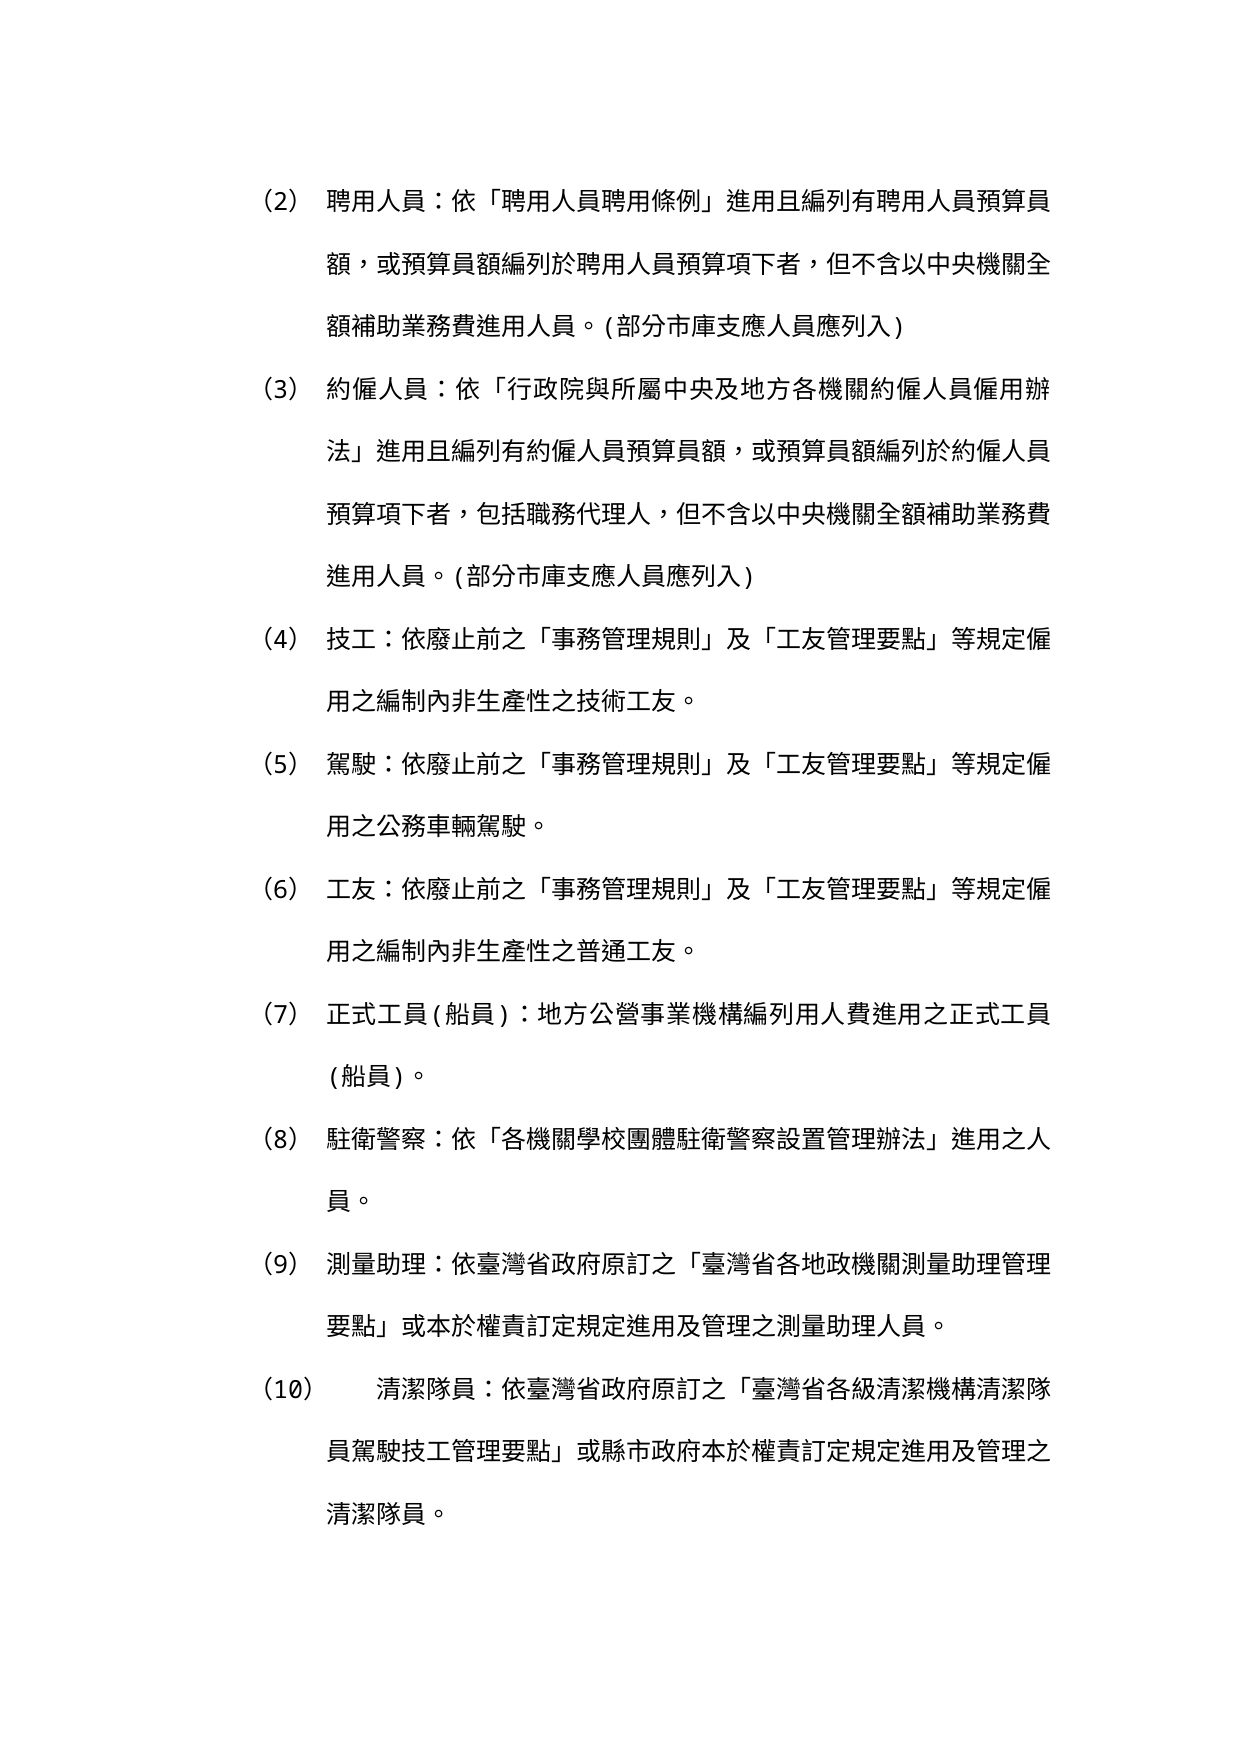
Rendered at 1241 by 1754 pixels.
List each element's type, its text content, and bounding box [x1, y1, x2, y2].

list 工友：依廢止前之「事務管理規則」及「工友管理要點」等規定僱用之編制內非生產性之普通工友。 [248, 846, 1053, 971]
list 正式工員(船員)：地方公營事業機構編列用人費進用之正式工員(船員)。 [248, 971, 1053, 1096]
list 駐衛警察：依「各機關學校團體駐衛警察設置管理辦法」進用之人員。 [248, 1096, 1053, 1221]
list 清潔隊員：依臺灣省政府原訂之「臺灣省各級清潔機構清潔隊員駕駛技工管理要點」或縣市政府本於權責訂定規定進用及管理之清潔隊員。 [248, 1346, 1053, 1533]
list 聘用人員：依「聘用人員聘用條例」進用且編列有聘用人員預算員額，或預算員額編列於聘用人員預算項下者，但不含以中央機關全額補助業務費進用人員。(部分市庫支應人員應列入) [248, 158, 1053, 346]
list 約僱人員：依「行政院與所屬中央及地方各機關約僱人員僱用辦法」進用且編列有約僱人員預算員額，或預算員額編列於約僱人員預算項下者，包括職務代理人，但不含以中央機關全額補助業務費進用人員。(部分市庫支應人員應列入) [248, 346, 1053, 596]
list 駕駛：依廢止前之「事務管理規則」及「工友管理要點」等規定僱用之公務車輛駕駛。 [248, 721, 1053, 846]
list 技工：依廢止前之「事務管理規則」及「工友管理要點」等規定僱用之編制內非生產性之技術工友。 [248, 596, 1053, 721]
list 測量助理：依臺灣省政府原訂之「臺灣省各地政機關測量助理管理要點」或本於權責訂定規定進用及管理之測量助理人員。 [248, 1221, 1053, 1346]
